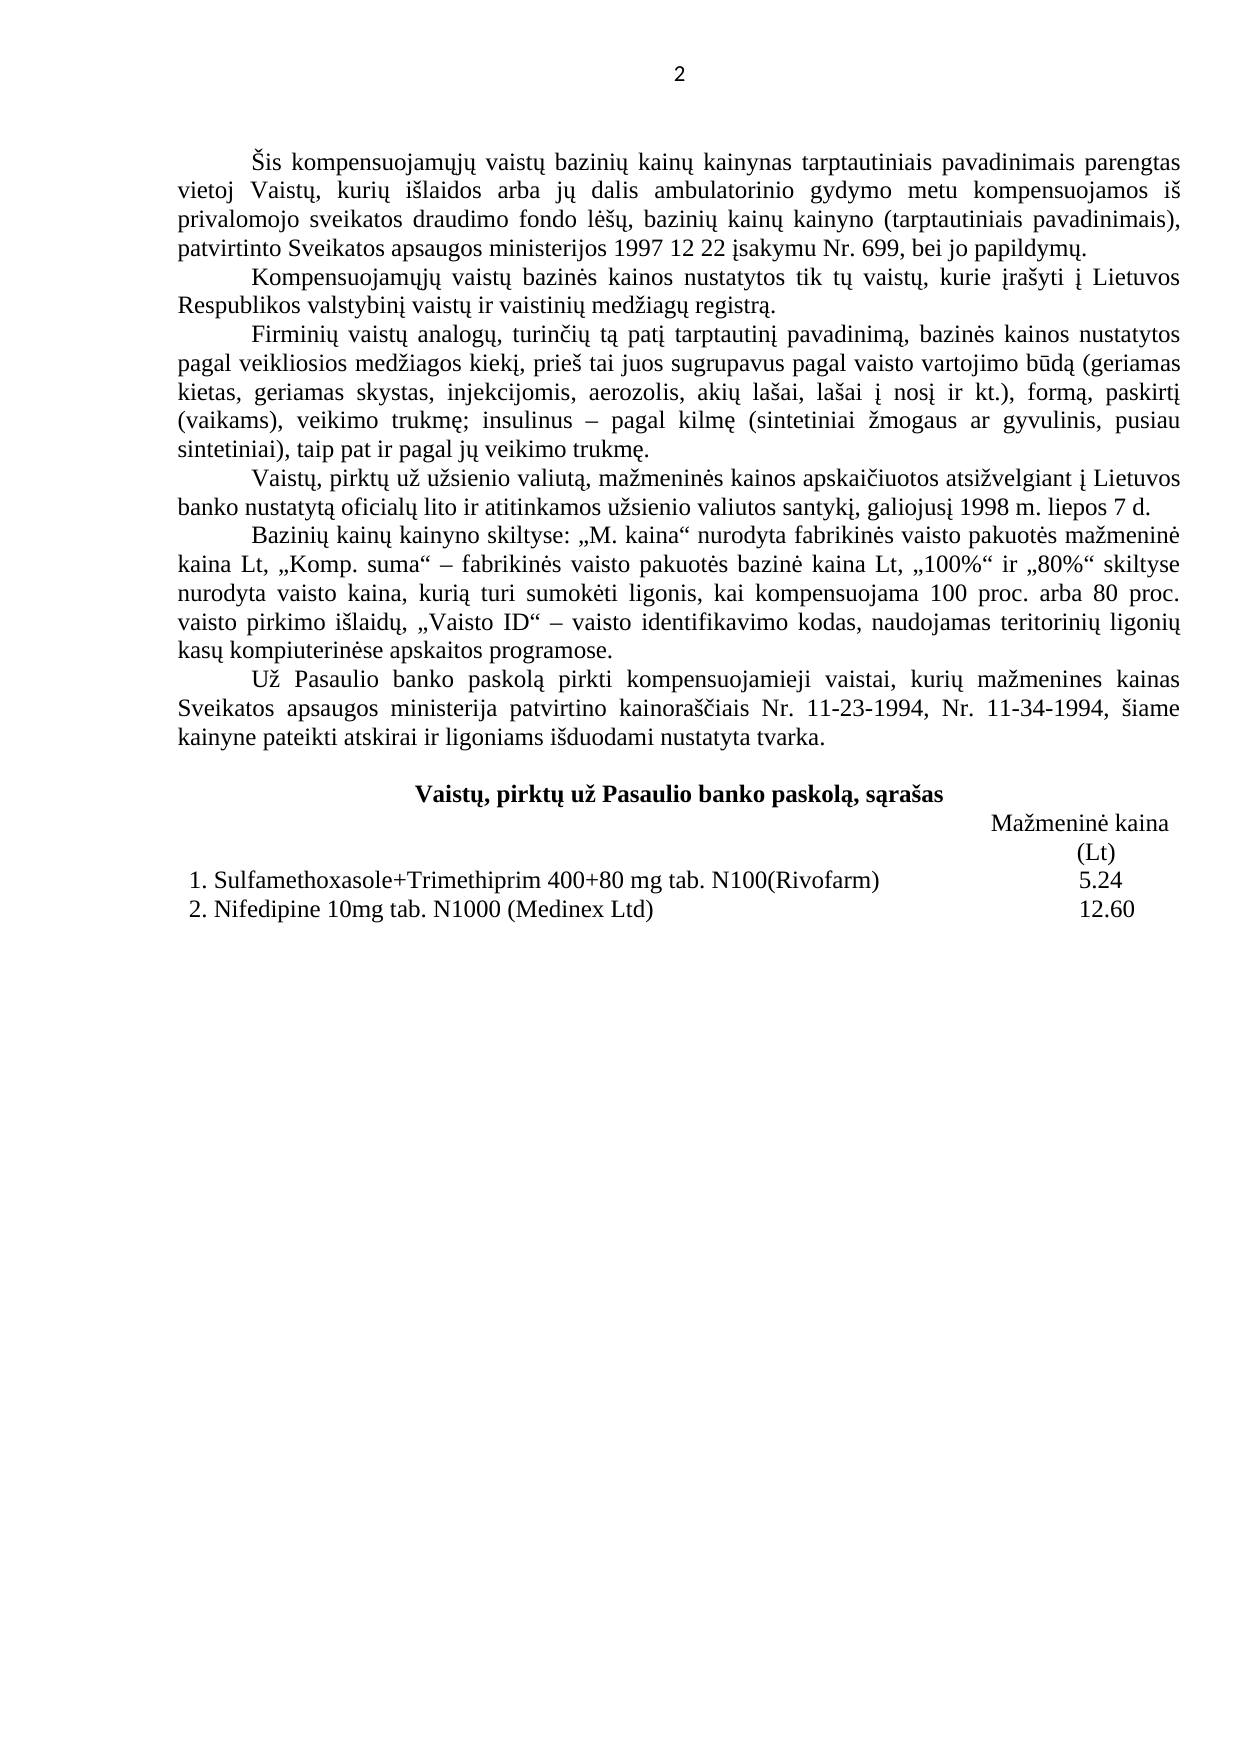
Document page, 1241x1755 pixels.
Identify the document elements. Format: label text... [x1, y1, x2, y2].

text Mažmeninė kaina [177, 808, 1169, 837]
text Šis kompensuojamųjų vaistų bazinių kainų kainynas tarptautiniais pavadinimais parengtas vietoj Vaistų, kurių išlaidos arba jų dalis ambulatorinio gydymo metu kompensuojamos iš privalomojo sveikatos draudimo fondo lėšų, bazinių kainų kainyno (tarptautiniais pavadinimais), patvirtinto Sveikatos apsaugos ministerijos 1997 12 22 įsakymu Nr. 699, bei jo papildymų. [177, 147, 1181, 262]
text Bazinių kainų kainyno skiltyse: „M. kaina“ nurodyta fabrikinės vaisto pakuotės mažmeninė kaina Lt, „Komp. suma“ – fabrikinės vaisto pakuotės bazinė kaina Lt, „100%“ ir „80%“ skiltyse nurodyta vaisto kaina, kurią turi sumokėti ligonis, kai kompensuojama 100 proc. arba 80 proc. vaisto pirkimo išlaidų, „Vaisto ID“ – vaisto identifikavimo kodas, naudojamas teritorinių ligonių kasų kompiuterinėse apskaitos programose. [177, 521, 1181, 664]
text Už Pasaulio banko paskolą pirkti kompensuojamieji vaistai, kurių mažmenines kainas Sveikatos apsaugos ministerija patvirtino kainoraščiais Nr. 11-23-1994, Nr. 11-34-1994, šiame kainyne pateikti atskirai ir ligoniams išduodami nustatyta tvarka. [177, 664, 1181, 751]
text Vaistų, pirktų už užsienio valiutą, mažmeninės kainos apskaičiuotos atsižvelgiant į Lietuvos banko nustatytą oficialų lito ir atitinkamos užsienio valiutos santykį, galiojusį 1998 m. liepos 7 d. [177, 463, 1181, 521]
text Firminių vaistų analogų, turinčių tą patį tarptautinį pavadinimą, bazinės kainos nustatytos pagal veikliosios medžiagos kiekį, prieš tai juos sugrupavus pagal vaisto vartojimo būdą (geriamas kietas, geriamas skystas, injekcijomis, aerozolis, akių lašai, lašai į nosį ir kt.), formą, paskirtį (vaikams), veikimo trukmę; insulinus – pagal kilmę (sintetiniai žmogaus ar gyvulinis, pusiau sintetiniai), taip pat ir pagal jų veikimo trukmę. [177, 319, 1181, 463]
table_header 1. Sulfamethoxasole+Trimethiprim 400+80 mg tab. N100(Rivofarm) [177, 866, 1067, 894]
text Vaistų, pirktų už Pasaulio banko paskolą, sąrašas [177, 779, 1181, 808]
table_cell 12.60 [1067, 894, 1181, 923]
table_cell 2. Nifedipine 10mg tab. N1000 (Medinex Ltd) [177, 894, 1067, 923]
table_header 5.24 [1067, 866, 1181, 894]
text (Lt) [177, 837, 1115, 866]
text Kompensuojamųjų vaistų bazinės kainos nustatytos tik tų vaistų, kurie įrašyti į Lietuvos Respublikos valstybinį vaistų ir vaistinių medžiagų registrą. [177, 262, 1181, 319]
